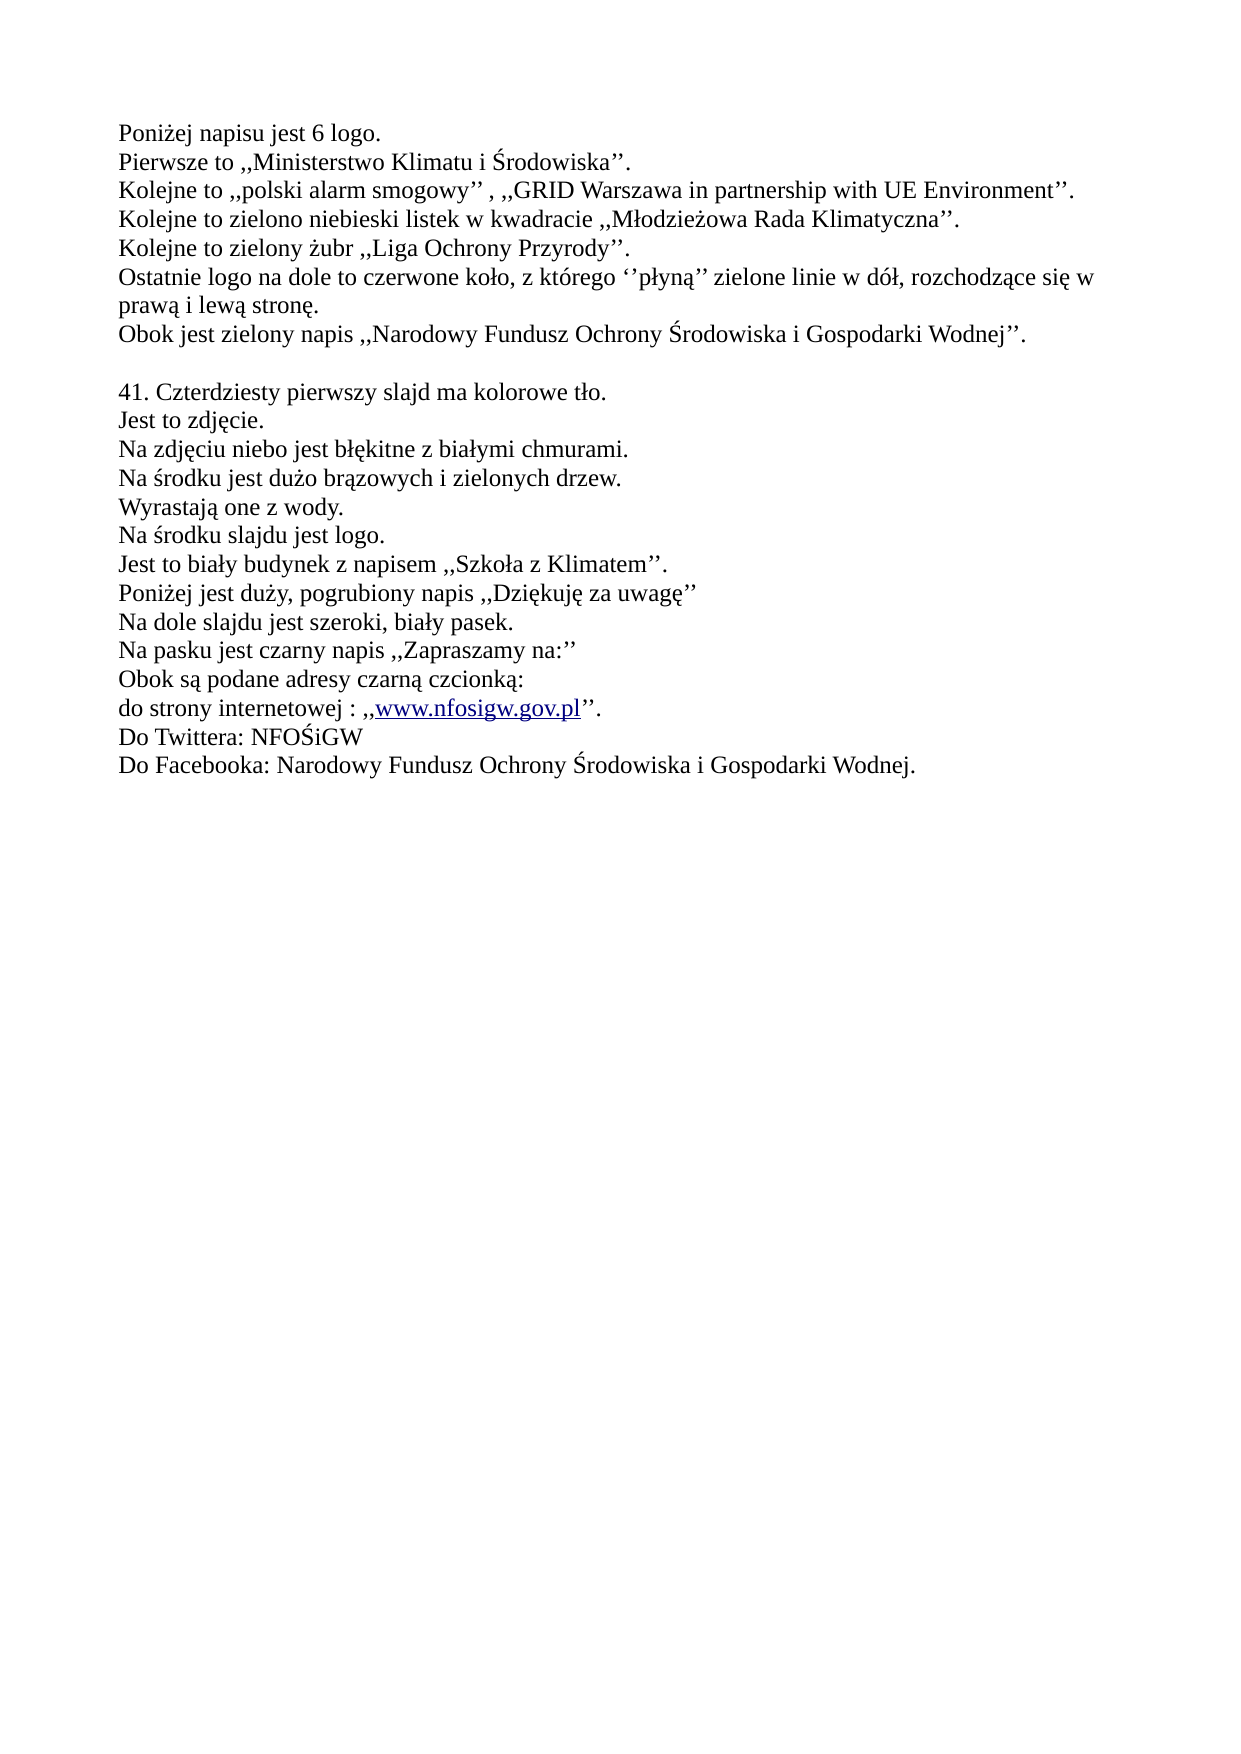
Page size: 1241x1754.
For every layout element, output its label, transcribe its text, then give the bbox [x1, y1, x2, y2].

text Pierwsze to ,,Ministerstwo Klimatu i Środowiska’’. [118, 147, 1122, 176]
text Obok jest zielony napis ,,Narodowy Fundusz Ochrony Środowiska i Gospodarki Wodnej’’. [118, 319, 1122, 348]
text Poniżej jest duży, pogrubiony napis ,,Dziękuję za uwagę’’ [118, 578, 1122, 607]
text 41. Czterdziesty pierwszy slajd ma kolorowe tło. [118, 377, 1122, 406]
text Do Facebooka: Narodowy Fundusz Ochrony Środowiska i Gospodarki Wodnej. [118, 751, 1122, 779]
text Kolejne to zielono niebieski listek w kwadracie ,,Młodzieżowa Rada Klimatyczna’’. [118, 204, 1122, 233]
text Wyrastają one z wody. [118, 492, 1122, 521]
text Na środku slajdu jest logo. [118, 521, 1122, 549]
text Jest to zdjęcie. [118, 406, 1122, 434]
text do strony internetowej : ,,www.nfosigw.gov.pl’’. [118, 693, 1122, 722]
text Obok są podane adresy czarną czcionką: [118, 664, 1122, 693]
text Poniżej napisu jest 6 logo. [118, 118, 1122, 147]
text Kolejne to ,,polski alarm smogowy’’ , ,,GRID Warszawa in partnership with UE Environment’’. [118, 176, 1122, 204]
text Na zdjęciu niebo jest błękitne z białymi chmurami. [118, 434, 1122, 463]
text Na dole slajdu jest szeroki, biały pasek. [118, 607, 1122, 636]
text Do Twittera: NFOŚiGW [118, 722, 1122, 751]
text Na pasku jest czarny napis ,,Zapraszamy na:’’ [118, 636, 1122, 664]
text Na środku jest dużo brązowych i zielonych drzew. [118, 463, 1122, 492]
text Ostatnie logo na dole to czerwone koło, z którego ‘’płyną’’ zielone linie w dół, rozchodzące się w prawą i lewą stronę. [118, 262, 1122, 319]
text Kolejne to zielony żubr ,,Liga Ochrony Przyrody’’. [118, 233, 1122, 262]
text Jest to biały budynek z napisem ,,Szkoła z Klimatem’’. [118, 549, 1122, 578]
